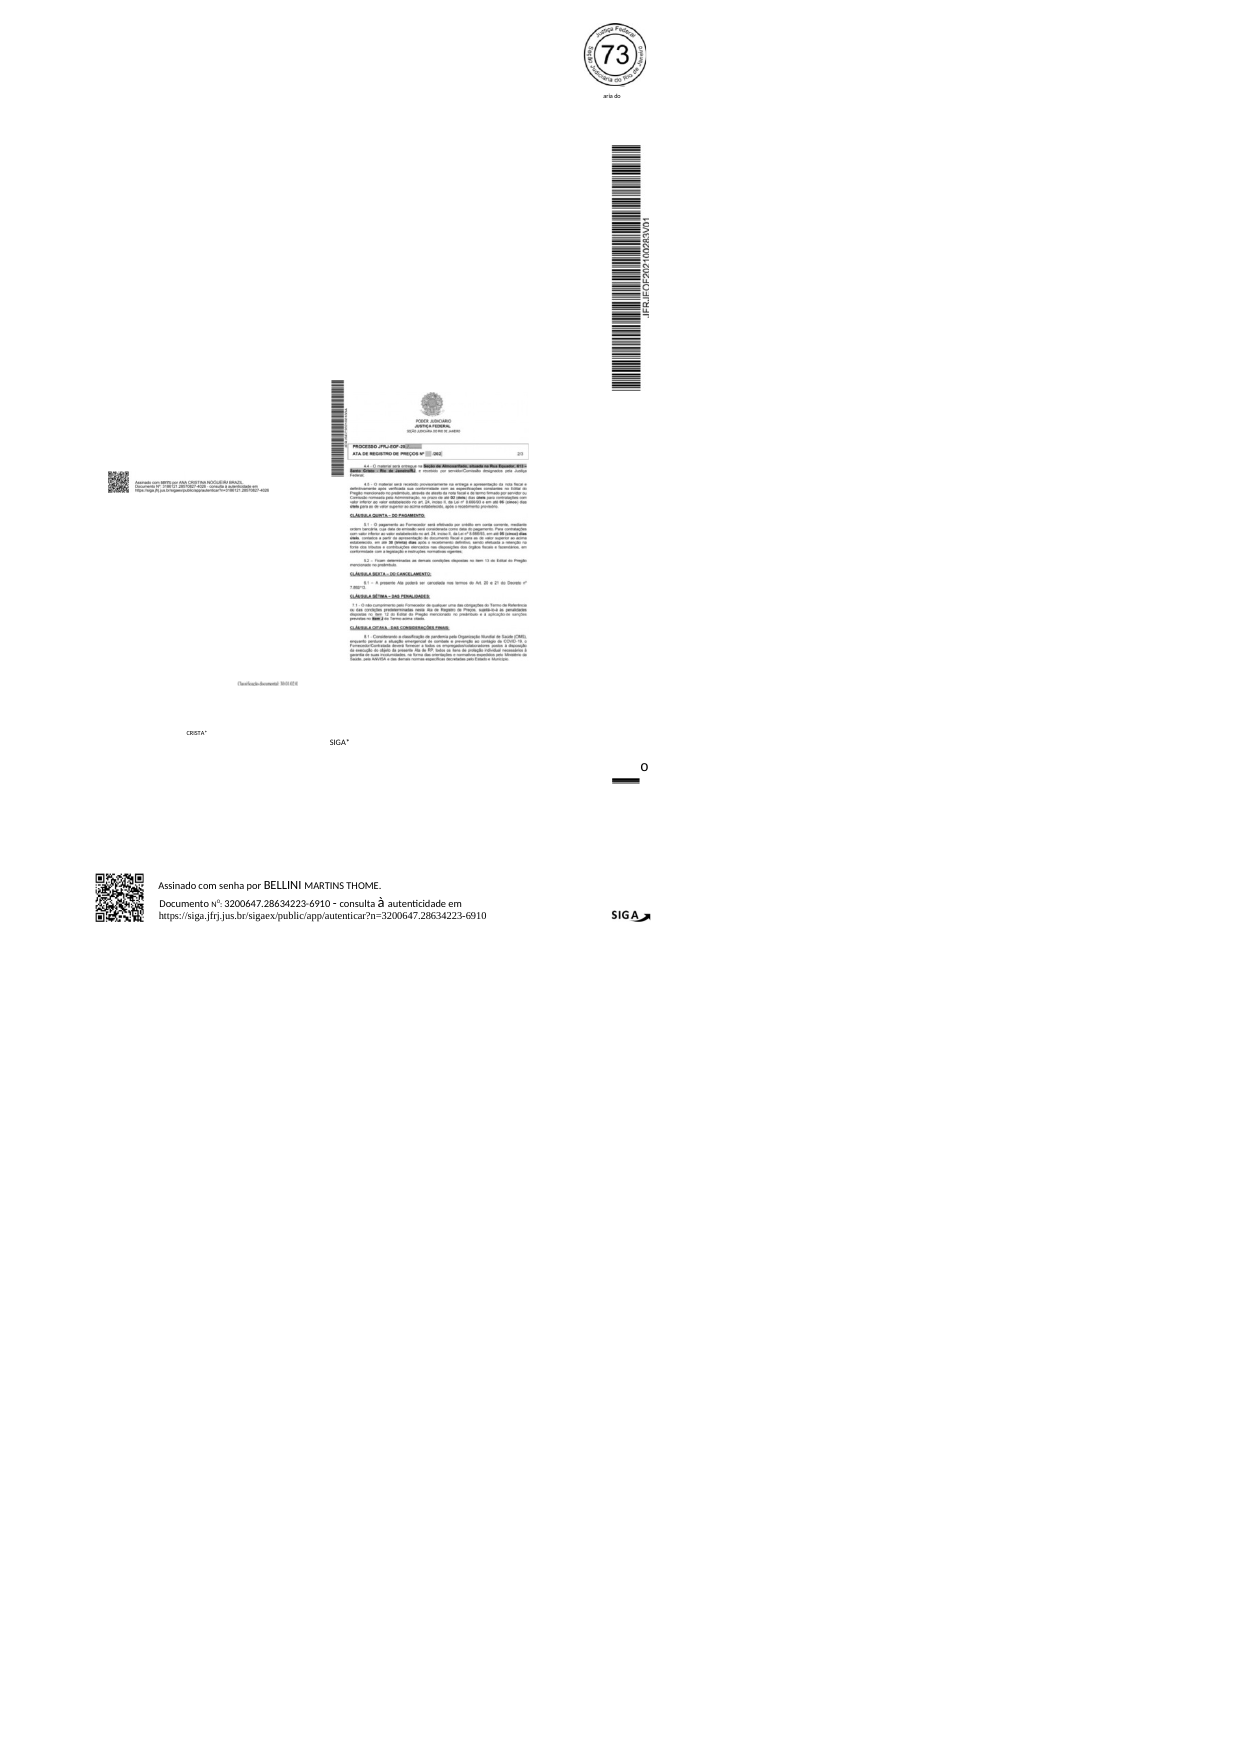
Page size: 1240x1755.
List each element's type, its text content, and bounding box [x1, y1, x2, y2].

text SIGA* [150, 738, 349, 748]
text CRISTA* [186, 729, 1089, 737]
